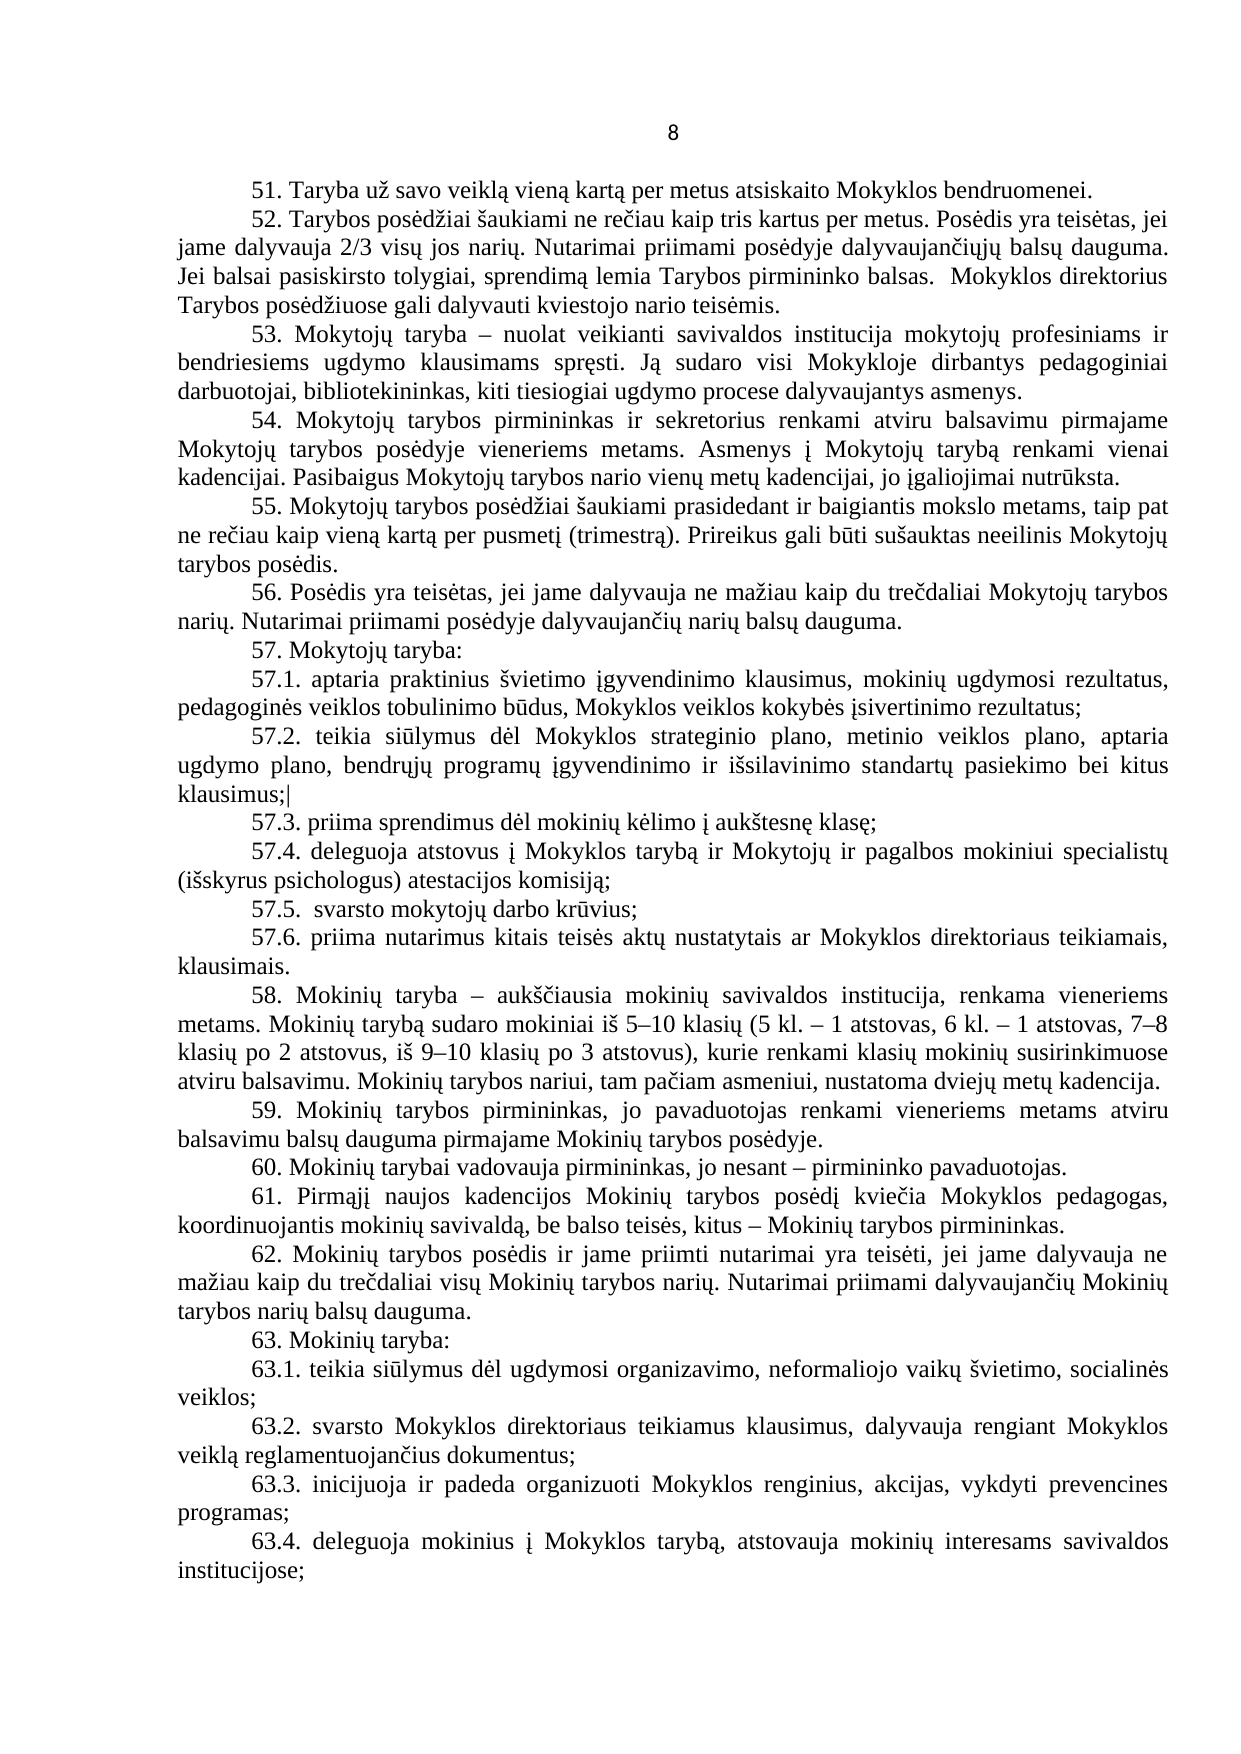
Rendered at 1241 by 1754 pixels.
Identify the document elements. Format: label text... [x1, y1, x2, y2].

text 63. Mokinių taryba: [177, 1325, 1169, 1354]
text 59. Mokinių tarybos pirmininkas, jo pavaduotojas renkami vieneriems metams atviru balsavimu balsų dauguma pirmajame Mokinių tarybos posėdyje. [177, 1095, 1169, 1152]
text 62. Mokinių tarybos posėdis ir jame priimti nutarimai yra teisėti, jei jame dalyvauja ne mažiau kaip du trečdaliai visų Mokinių tarybos narių. Nutarimai priimami dalyvaujančių Mokinių tarybos narių balsų dauguma. [177, 1239, 1169, 1325]
text 61. Pirmąjį naujos kadencijos Mokinių tarybos posėdį kviečia Mokyklos pedagogas, koordinuojantis mokinių savivaldą, be balso teisės, kitus – Mokinių tarybos pirmininkas. [177, 1181, 1169, 1239]
text 52. Tarybos posėdžiai šaukiami ne rečiau kaip tris kartus per metus. Posėdis yra teisėtas, jei jame dalyvauja 2/3 visų jos narių. Nutarimai priimami posėdyje dalyvaujančiųjų balsų dauguma. Jei balsai pasiskirsto tolygiai, sprendimą lemia Tarybos pirmininko balsas. Mokyklos direktorius Tarybos posėdžiuose gali dalyvauti kviestojo nario teisėmis. [177, 204, 1169, 319]
text 57.3. priima sprendimus dėl mokinių kėlimo į aukštesnę klasę; [177, 807, 1169, 836]
text 54. Mokytojų tarybos pirmininkas ir sekretorius renkami atviru balsavimu pirmajame Mokytojų tarybos posėdyje vieneriems metams. Asmenys į Mokytojų tarybą renkami vienai kadencijai. Pasibaigus Mokytojų tarybos nario vienų metų kadencijai, jo įgaliojimai nutrūksta. [177, 405, 1169, 491]
text 57. Mokytojų taryba: [177, 635, 1169, 664]
text 63.4. deleguoja mokinius į Mokyklos tarybą, atstovauja mokinių interesams savivaldos institucijose; [177, 1526, 1169, 1584]
text 53. Mokytojų taryba – nuolat veikianti savivaldos institucija mokytojų profesiniams ir bendriesiems ugdymo klausimams spręsti. Ją sudaro visi Mokykloje dirbantys pedagoginiai darbuotojai, bibliotekininkas, kiti tiesiogiai ugdymo procese dalyvaujantys asmenys. [177, 319, 1169, 405]
text 51. Taryba už savo veiklą vieną kartą per metus atsiskaito Mokyklos bendruomenei. [177, 175, 1169, 204]
text 58. Mokinių taryba – aukščiausia mokinių savivaldos institucija, renkama vieneriems metams. Mokinių tarybą sudaro mokiniai iš 5–10 klasių (5 kl. – 1 atstovas, 6 kl. – 1 atstovas, 7–8 klasių po 2 atstovus, iš 9–10 klasių po 3 atstovus), kurie renkami klasių mokinių susirinkimuose atviru balsavimu. Mokinių tarybos nariui, tam pačiam asmeniui, nustatoma dviejų metų kadencija. [177, 980, 1169, 1095]
text 57.5. svarsto mokytojų darbo krūvius; [177, 894, 1169, 922]
text 57.1. aptaria praktinius švietimo įgyvendinimo klausimus, mokinių ugdymosi rezultatus, pedagoginės veiklos tobulinimo būdus, Mokyklos veiklos kokybės įsivertinimo rezultatus; [177, 664, 1169, 721]
text 55. Mokytojų tarybos posėdžiai šaukiami prasidedant ir baigiantis mokslo metams, taip pat ne rečiau kaip vieną kartą per pusmetį (trimestrą). Prireikus gali būti sušauktas neeilinis Mokytojų tarybos posėdis. [177, 491, 1169, 577]
text 63.1. teikia siūlymus dėl ugdymosi organizavimo, neformaliojo vaikų švietimo, socialinės veiklos; [177, 1354, 1169, 1411]
text 57.4. deleguoja atstovus į Mokyklos tarybą ir Mokytojų ir pagalbos mokiniui specialistų (išskyrus psichologus) atestacijos komisiją; [177, 836, 1169, 894]
text 63.3. inicijuoja ir padeda organizuoti Mokyklos renginius, akcijas, vykdyti prevencines programas; [177, 1469, 1169, 1526]
text 57.6. priima nutarimus kitais teisės aktų nustatytais ar Mokyklos direktoriaus teikiamais, klausimais. [177, 922, 1169, 980]
text 56. Posėdis yra teisėtas, jei jame dalyvauja ne mažiau kaip du trečdaliai Mokytojų tarybos narių. Nutarimai priimami posėdyje dalyvaujančių narių balsų dauguma. [177, 577, 1169, 635]
text 63.2. svarsto Mokyklos direktoriaus teikiamus klausimus, dalyvauja rengiant Mokyklos veiklą reglamentuojančius dokumentus; [177, 1411, 1169, 1469]
text 60. Mokinių tarybai vadovauja pirmininkas, jo nesant – pirmininko pavaduotojas. [177, 1152, 1169, 1181]
text 57.2. teikia siūlymus dėl Mokyklos strateginio plano, metinio veiklos plano, aptaria ugdymo plano, bendrųjų programų įgyvendinimo ir išsilavinimo standartų pasiekimo bei kitus klausimus;| [177, 721, 1169, 807]
